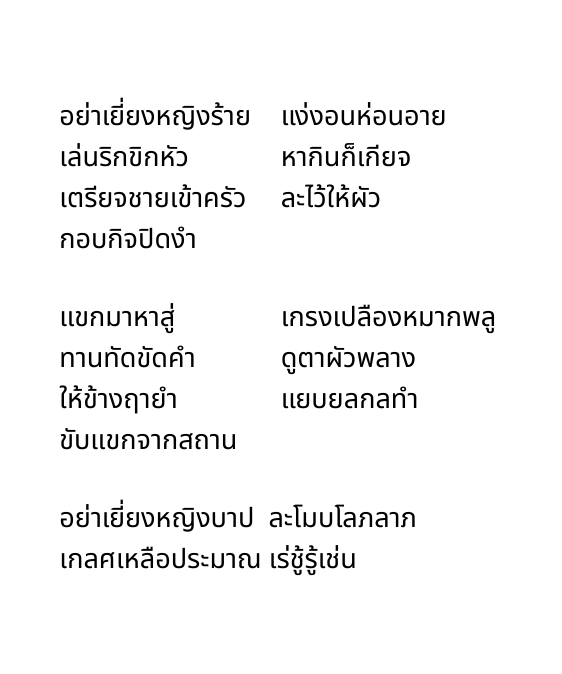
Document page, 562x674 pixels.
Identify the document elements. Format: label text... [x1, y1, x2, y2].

text เล่นริกขิกหัว หากินก็เกียจ [59, 137, 502, 178]
text ขับแขกจากสถาน [59, 421, 502, 462]
text กอบกิจปิดงำ [59, 219, 502, 260]
text เกลศเหลือประมาณ เร่ชู้รู้เช่น [59, 539, 502, 580]
text ให้ข้างฤายำ แยบยลกลทำ [59, 379, 502, 421]
text ทานทัดขัดคำ ดูตาผัวพลาง [59, 338, 502, 379]
text อย่าเยี่ยงหญิงบาป ละโมบโลภลาภ [59, 498, 502, 539]
text เตรียจชายเข้าครัว ละไว้ให้ผัว [59, 178, 502, 219]
text อย่าเยี่ยงหญิงร้าย แง่งอนห่อนอาย [59, 96, 502, 137]
text แขกมาหาสู่ เกรงเปลืองหมากพลู [59, 297, 502, 338]
